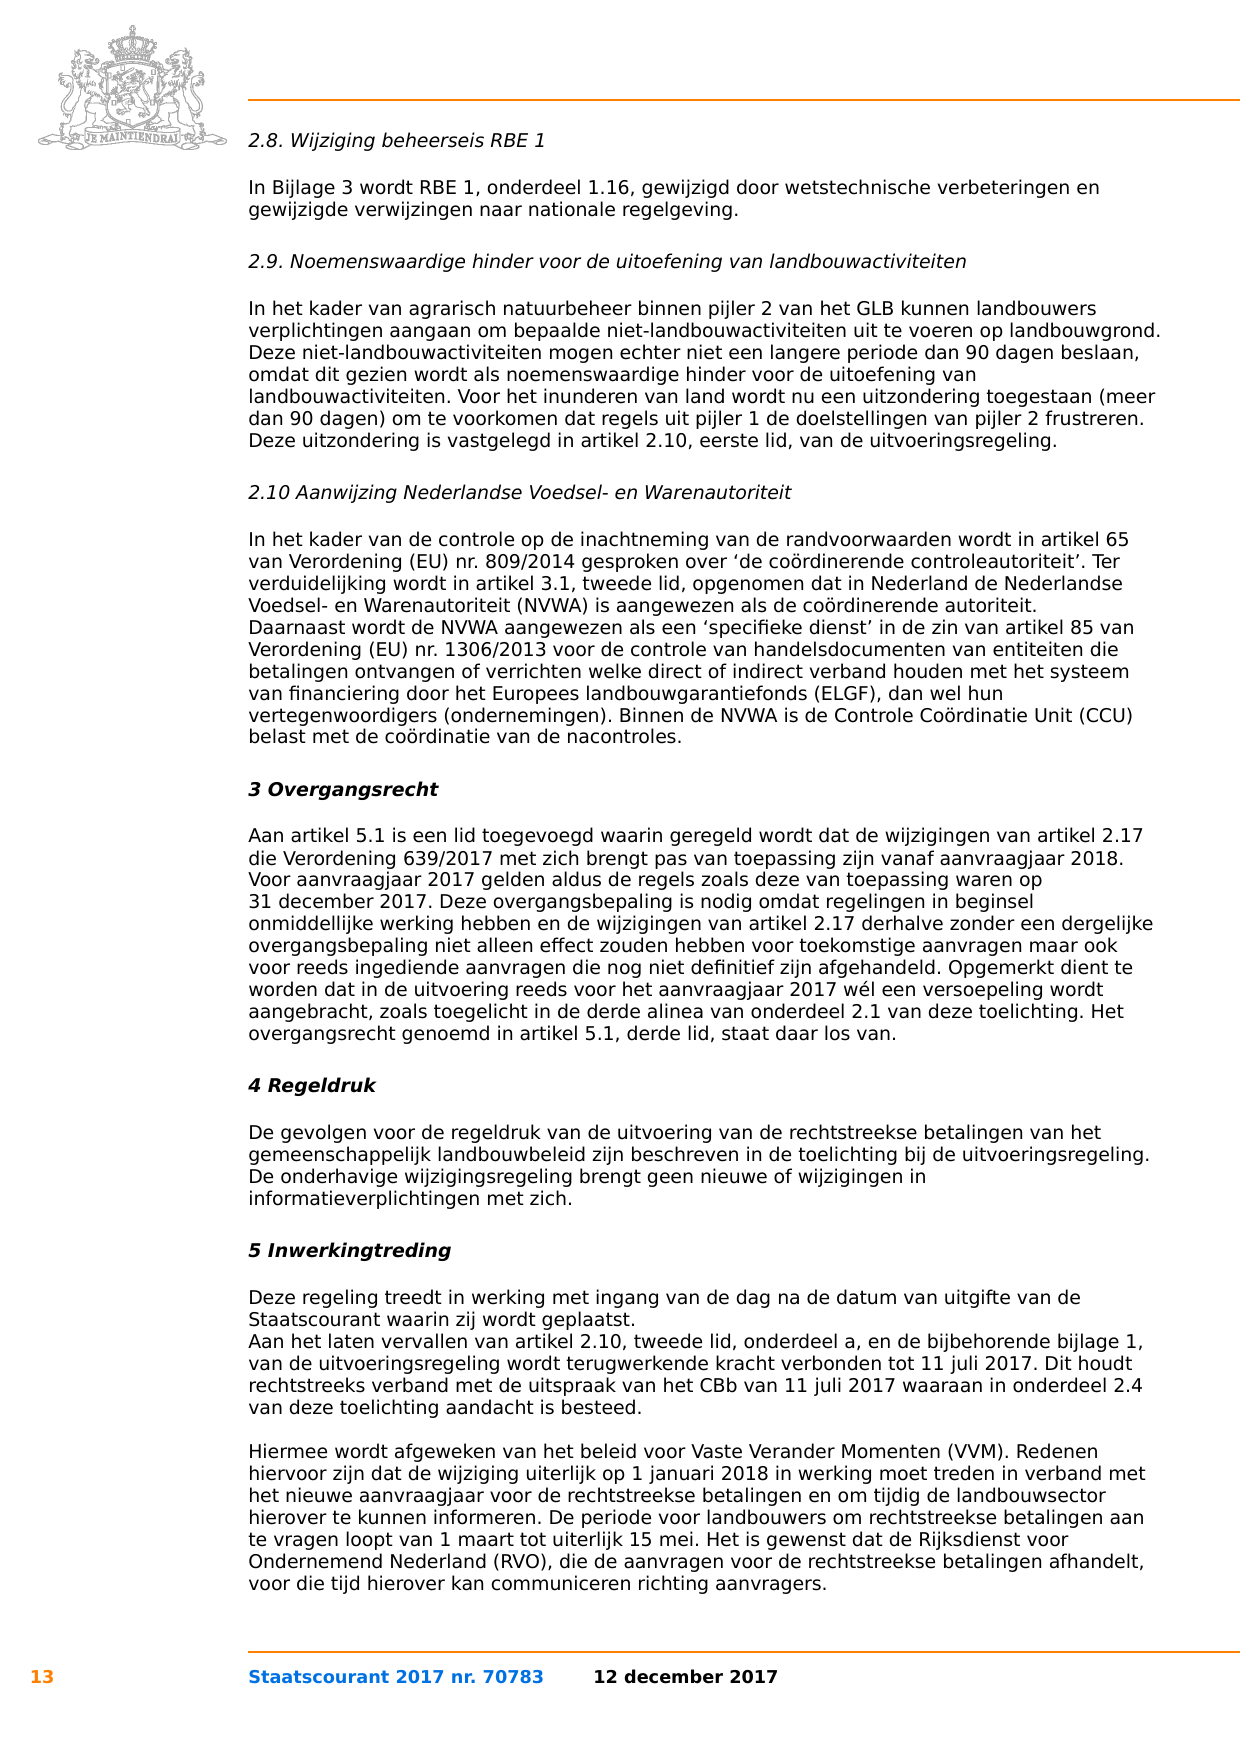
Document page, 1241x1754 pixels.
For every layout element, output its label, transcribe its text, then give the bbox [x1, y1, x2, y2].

picture [38, 25, 227, 150]
subtitle 4 Regeldruk [248, 1075, 1163, 1097]
text De gevolgen voor de regeldruk van de uitvoering van de rechtstreekse betalingen van het gemeenschappelijk landbouwbeleid zijn beschreven in de toelichting bij de uitvoeringsregeling. De onderhavige wijzigingsregeling brengt geen nieuwe of wijzigingen in informatieverplichtingen met zich. [248, 1122, 1163, 1210]
text In Bijlage 3 wordt RBE 1, onderdeel 1.16, gewijzigd door wetstechnische verbeteringen en gewijzigde verwijzingen naar nationale regelgeving. [248, 177, 1163, 221]
text In het kader van de controle op de inachtneming van de randvoorwaarden wordt in artikel 65 van Verordening (EU) nr. 809/2014 gesproken over ‘de coördinerende controleautoriteit’. Ter verduidelijking wordt in artikel 3.1, tweede lid, opgenomen dat in Nederland de Nederlandse Voedsel- en Warenautoriteit (NVWA) is aangewezen als de coördinerende autoriteit. [248, 529, 1163, 617]
text Aan artikel 5.1 is een lid toegevoegd waarin geregeld wordt dat de wijzigingen van artikel 2.17 die Verordening 639/2017 met zich brengt pas van toepassing zijn vanaf aanvraagjaar 2018. Voor aanvraagjaar 2017 gelden aldus de regels zoals deze van toepassing waren op 31 december 2017. Deze overgangsbepaling is nodig omdat regelingen in beginsel onmiddellijke werking hebben en de wijzigingen van artikel 2.17 derhalve zonder een dergelijke overgangsbepaling niet alleen effect zouden hebben voor toekomstige aanvragen maar ook voor reeds ingediende aanvragen die nog niet definitief zijn afgehandeld. Opgemerkt dient te worden dat in de uitvoering reeds voor het aanvraagjaar 2017 wél een versoepeling wordt aangebracht, zoals toegelicht in de derde alinea van onderdeel 2.1 van deze toelichting. Het overgangsrecht genoemd in artikel 5.1, derde lid, staat daar los van. [248, 825, 1163, 1045]
text Daarnaast wordt de NVWA aangewezen als een ‘specifieke dienst’ in de zin van artikel 85 van Verordening (EU) nr. 1306/2013 voor de controle van handelsdocumenten van entiteiten die betalingen ontvangen of verrichten welke direct of indirect verband houden met het systeem van financiering door het Europees landbouwgarantiefonds (ELGF), dan wel hun vertegenwoordigers (ondernemingen). Binnen de NVWA is de Controle Coördinatie Unit (CCU) belast met de coördinatie van de nacontroles. [248, 617, 1163, 748]
subtitle 2.8. Wijziging beheerseis RBE 1 [248, 130, 1163, 152]
subtitle 2.9. Noemenswaardige hinder voor de uitoefening van landbouwactiviteiten [248, 251, 1163, 273]
text In het kader van agrarisch natuurbeheer binnen pijler 2 van het GLB kunnen landbouwers verplichtingen aangaan om bepaalde niet-landbouwactiviteiten uit te voeren op landbouwgrond. Deze niet-landbouwactiviteiten mogen echter niet een langere periode dan 90 dagen beslaan, omdat dit gezien wordt als noemenswaardige hinder voor de uitoefening van landbouwactiviteiten. Voor het inunderen van land wordt nu een uitzondering toegestaan (meer dan 90 dagen) om te voorkomen dat regels uit pijler 1 de doelstellingen van pijler 2 frustreren. Deze uitzondering is vastgelegd in artikel 2.10, eerste lid, van de uitvoeringsregeling. [248, 298, 1163, 452]
subtitle 5 Inwerkingtreding [248, 1240, 1163, 1262]
text Hiermee wordt afgeweken van het beleid voor Vaste Verander Momenten (VVM). Redenen hiervoor zijn dat de wijziging uiterlijk op 1 januari 2018 in werking moet treden in verband met het nieuwe aanvraagjaar voor de rechtstreekse betalingen en om tijdig de landbouwsector hierover te kunnen informeren. De periode voor landbouwers om rechtstreekse betalingen aan te vragen loopt van 1 maart tot uiterlijk 15 mei. Het is gewenst dat de Rijksdienst voor Ondernemend Nederland (RVO), die de aanvragen voor de rechtstreekse betalingen afhandelt, voor die tijd hierover kan communiceren richting aanvragers. [248, 1441, 1163, 1595]
subtitle 3 Overgangsrecht [248, 778, 1163, 800]
text Aan het laten vervallen van artikel 2.10, tweede lid, onderdeel a, en de bijbehorende bijlage 1, van de uitvoeringsregeling wordt terugwerkende kracht verbonden tot 11 juli 2017. Dit houdt rechtstreeks verband met de uitspraak van het CBb van 11 juli 2017 waaraan in onderdeel 2.4 van deze toelichting aandacht is besteed. [248, 1331, 1163, 1419]
subtitle 2.10 Aanwijzing Nederlandse Voedsel- en Warenautoriteit [248, 482, 1163, 504]
text Deze regeling treedt in werking met ingang van de dag na de datum van uitgifte van de Staatscourant waarin zij wordt geplaatst. [248, 1287, 1163, 1331]
